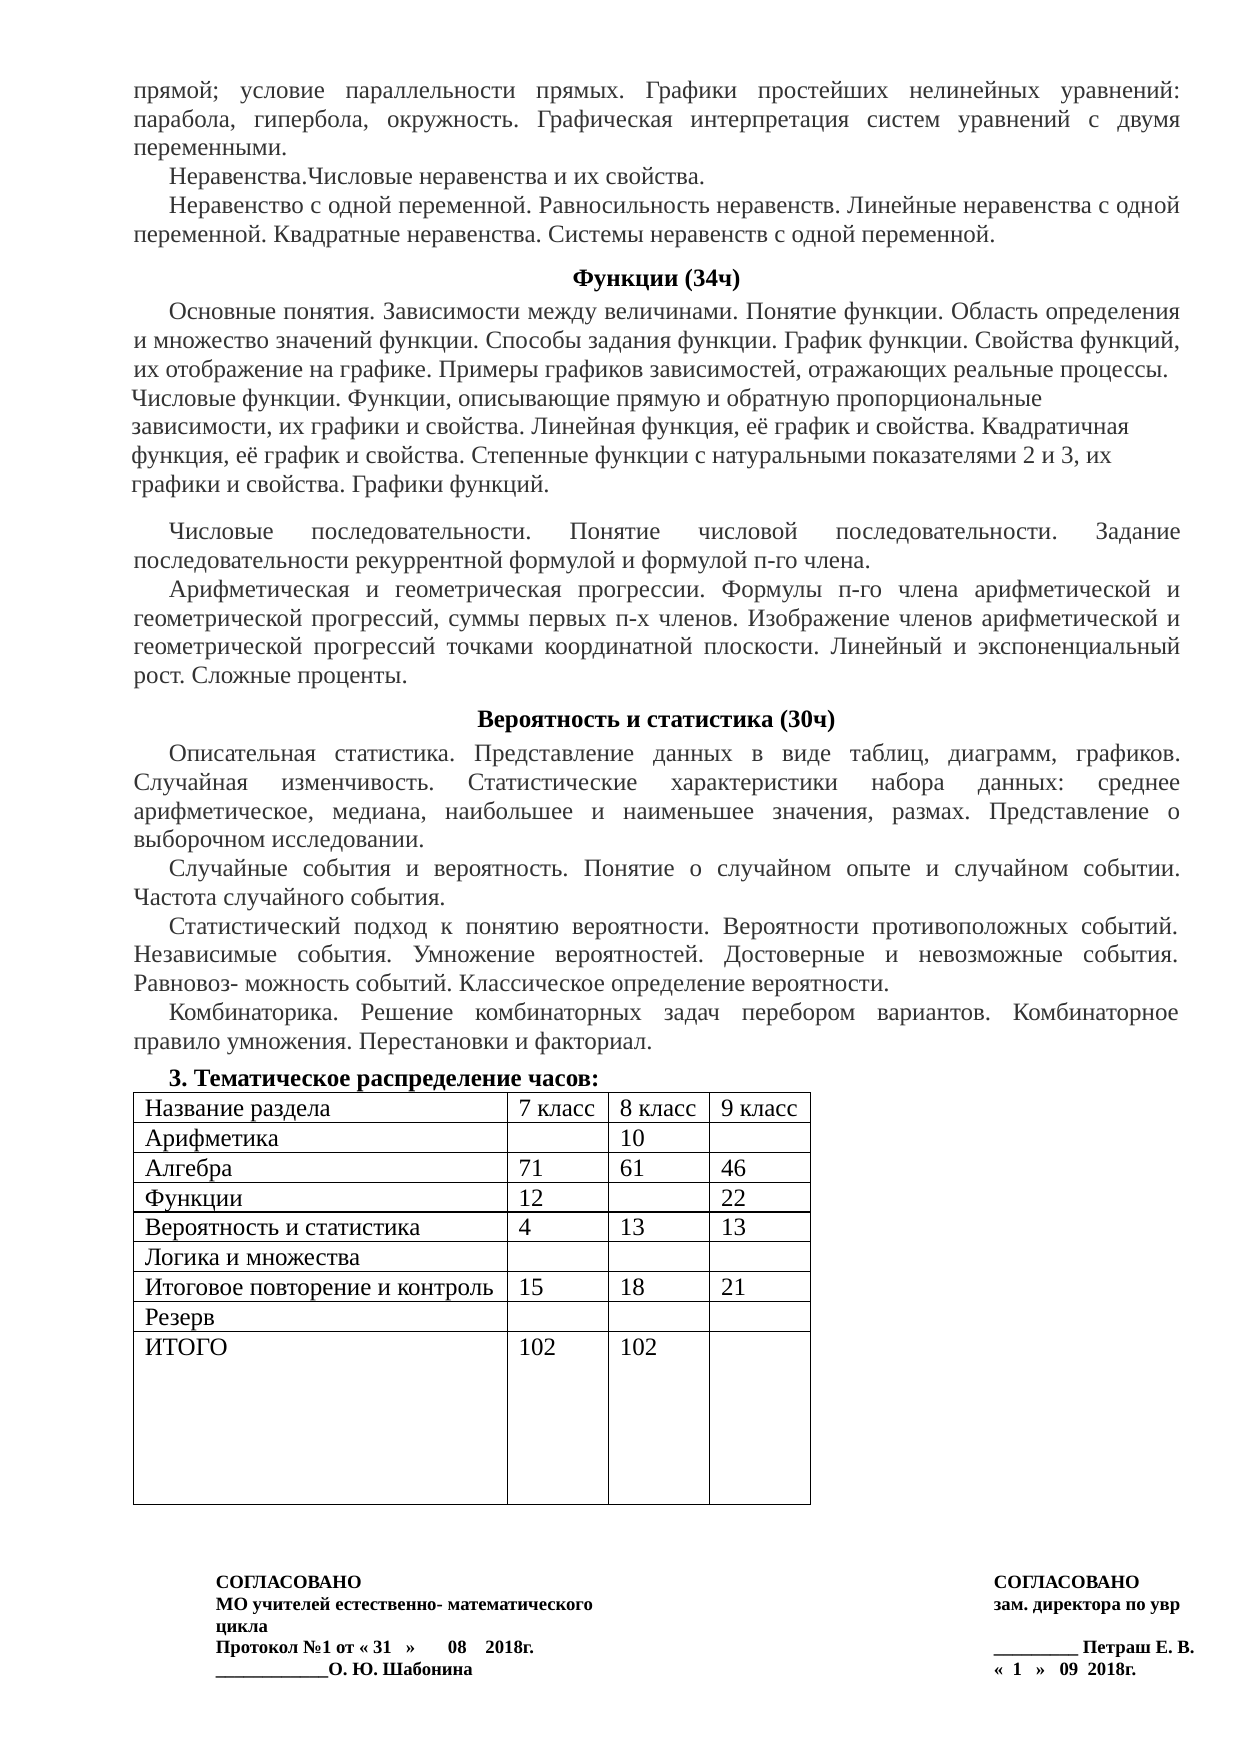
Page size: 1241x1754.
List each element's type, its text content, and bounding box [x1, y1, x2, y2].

table_header [610, 1539, 980, 1690]
text Неравенства.Числовые неравенства и их свойства. [133, 161, 1181, 190]
table_cell Резерв [134, 1302, 507, 1331]
table_header 8 класс [609, 1093, 709, 1122]
table_cell [710, 1242, 810, 1271]
text Неравенство с одной переменной. Равносильность неравенств. Линейные неравенства с одной переменной. Квадратные неравенства. Системы неравенств с одной переменной. [133, 190, 1181, 247]
table_cell Арифметика [134, 1123, 507, 1152]
table_cell [710, 1332, 810, 1504]
table_cell 22 [710, 1183, 810, 1211]
table_cell 12 [508, 1183, 608, 1211]
text Числовые функции. Функции, описывающие прямую и обратную пропорциональные зависимости, их графики и свойства. Линейная функция, её график и свойства. Квадратичная функция, её график и свойства. Степенные функции с натуральными показателями 2 и 3, их графики и свойства. Графики функций. [131, 383, 1181, 498]
table_header 9 класс [710, 1093, 810, 1122]
table_cell [710, 1123, 810, 1152]
table_cell 46 [710, 1153, 810, 1182]
table_cell [710, 1302, 810, 1331]
table_cell 71 [508, 1153, 608, 1182]
table_cell 13 [609, 1213, 709, 1241]
table_header СОГЛАСОВАНО зам. директора по увр _________ Петраш Е. В. « 1 » 09 2018г. [985, 1539, 1238, 1690]
table_cell Функции [134, 1183, 507, 1211]
table_cell [508, 1242, 608, 1271]
table_cell 21 [710, 1272, 810, 1301]
text Функции (34ч) [131, 263, 1181, 292]
table_header [122, 1539, 202, 1690]
table_cell 13 [710, 1213, 810, 1241]
table_cell Итоговое повторение и контроль [134, 1272, 507, 1301]
table_header СОГЛАСОВАНО МО учителей естественно- математического цикла Протокол №1 от « 31 » 08 2018г. ____________О. Ю. Шабонина [207, 1539, 605, 1690]
table_cell 4 [508, 1213, 608, 1241]
table_header Название раздела [134, 1093, 507, 1122]
text Основные понятия. Зависимости между величинами. Понятие функции. Область определения и множество значений функции. Способы задания функции. График функции. Свойства функций, их отображение на графике. Примеры графиков зависимостей, отражающих реальные процессы. [133, 296, 1181, 383]
table_cell [508, 1302, 608, 1331]
text Вероятность и статистика (30ч) [131, 704, 1181, 733]
table_cell 15 [508, 1272, 608, 1301]
table_cell [609, 1183, 709, 1211]
table_cell 10 [609, 1123, 709, 1152]
text Комбинаторика. Решение комбинаторных задач перебором вариантов. Комбинаторное правило умножения. Перестановки и факториал. [133, 997, 1179, 1054]
table_cell 102 [609, 1332, 709, 1504]
text 3. Тематическое распределение часов: [133, 1063, 1179, 1092]
table_cell Алгебра [134, 1153, 507, 1182]
text Арифметическая и геометрическая прогрессии. Формулы п-го члена арифметической и геометрической прогрессий, суммы первых п-х членов. Изображение членов арифметической и геометрической прогрессий точками координатной плоскости. Линейный и экспоненциальный рост. Сложные проценты. [133, 574, 1181, 689]
table_cell [508, 1123, 608, 1152]
table_cell ИТОГО [134, 1332, 507, 1504]
table_cell Логика и множества [134, 1242, 507, 1271]
text Описательная статистика. Представление данных в виде таблиц, диаграмм, графиков. Случайная изменчивость. Статистические характеристики набора данных: среднее арифметическое, медиана, наибольшее и наименьшее значения, размах. Представление о выборочном исследовании. [133, 738, 1181, 853]
table_header 7 класс [508, 1093, 608, 1122]
table_cell 61 [609, 1153, 709, 1182]
text Статистический подход к понятию вероятности. Вероятности противоположных событий. Независимые события. Умножение вероятностей. Достоверные и невозможные события. Равновоз- можность событий. Классическое определение вероятности. [133, 911, 1179, 997]
table_cell [609, 1302, 709, 1331]
table_cell 18 [609, 1272, 709, 1301]
text Числовые последовательности. Понятие числовой последовательности. Задание последовательности рекуррентной формулой и формулой п-го члена. [133, 516, 1181, 574]
text Случайные события и вероятность. Понятие о случайном опыте и случайном событии. Частота случайного события. [133, 853, 1181, 911]
table_cell Вероятность и статистика [134, 1213, 507, 1241]
text прямой; условие параллельности прямых. Графики простейших нелинейных уравнений: парабола, гипербола, окружность. Графическая интерпретация систем уравнений с двумя переменными. [133, 75, 1181, 161]
table_cell [609, 1242, 709, 1271]
table_cell 102 [508, 1332, 608, 1504]
